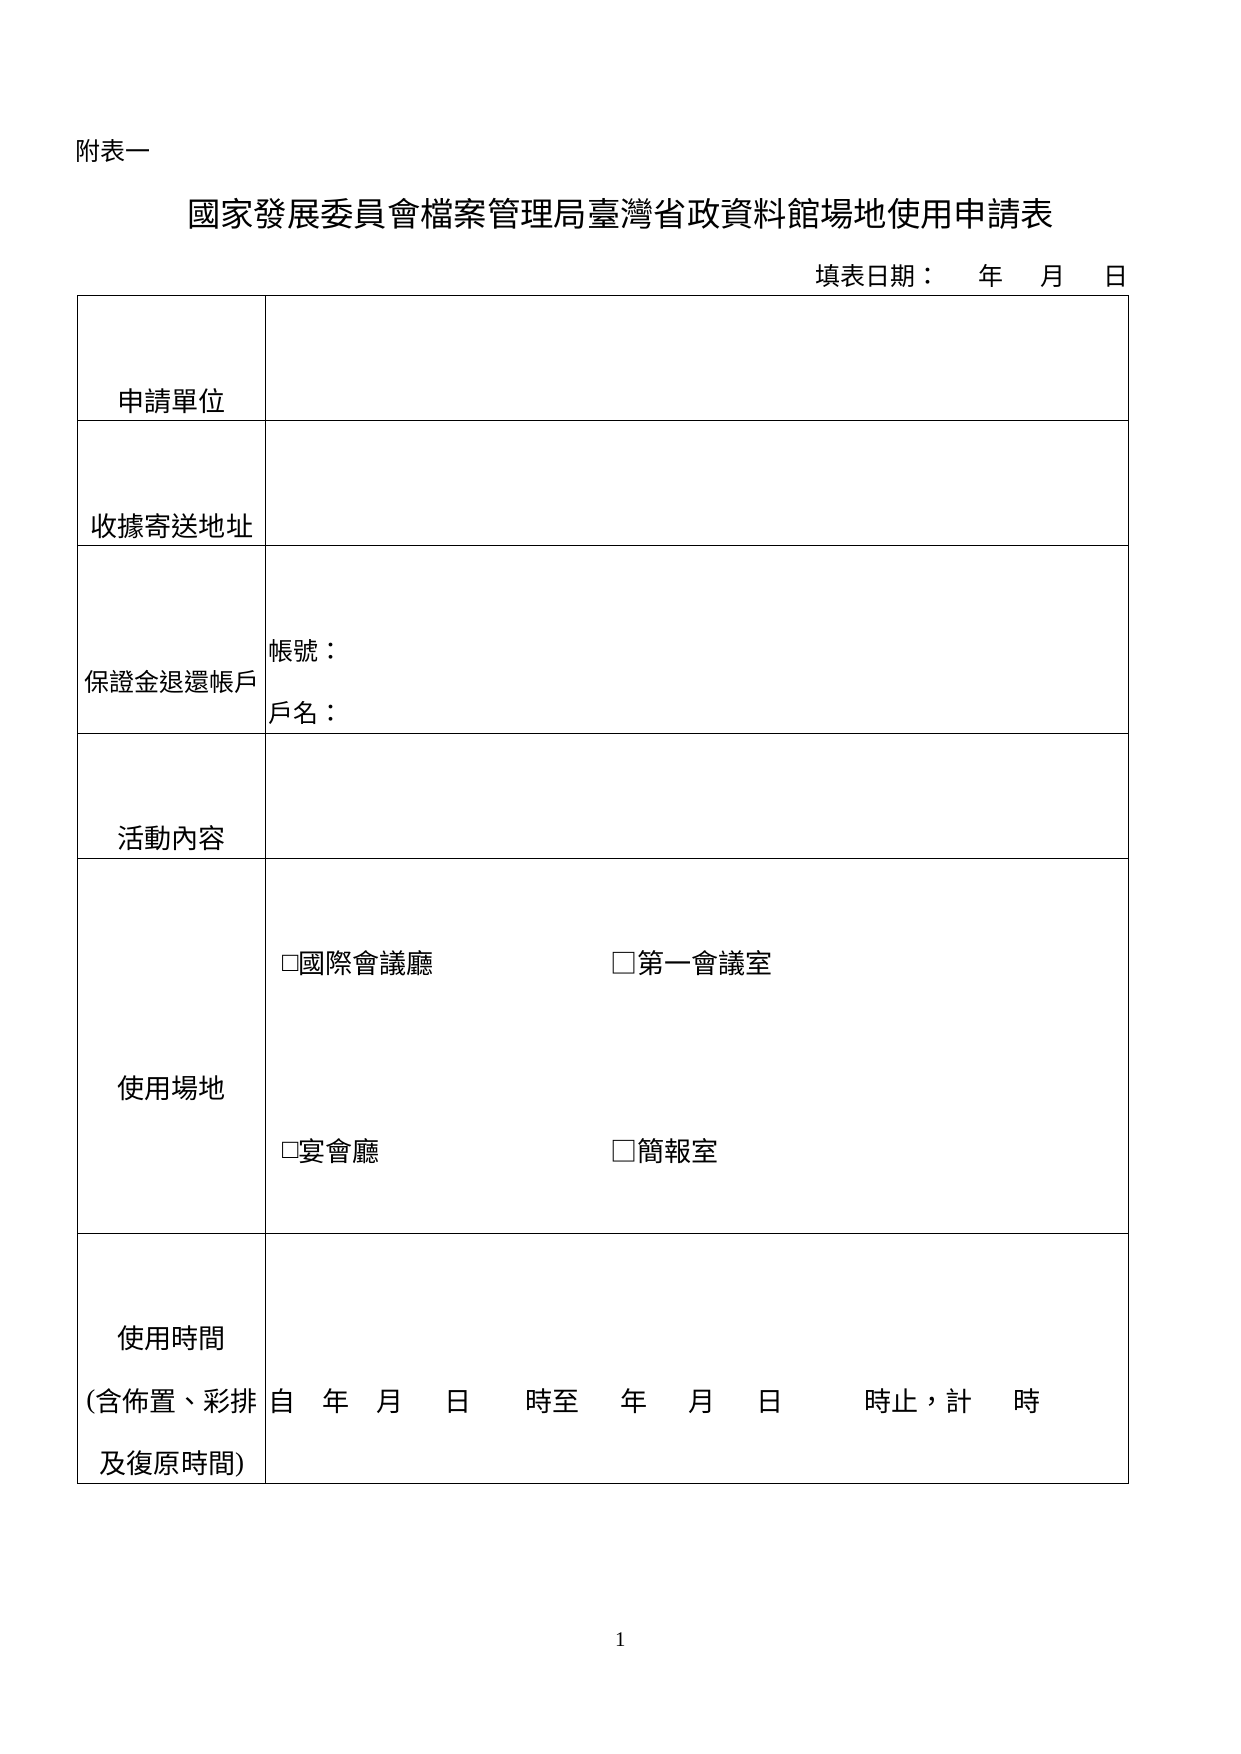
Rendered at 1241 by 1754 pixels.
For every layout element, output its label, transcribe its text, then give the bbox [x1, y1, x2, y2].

table_cell [266, 734, 1128, 858]
text 填表日期： 年 月 日 [75, 233, 1165, 295]
table_cell 使用時間 (含佈置、彩排 及復原時間) [78, 1234, 265, 1483]
table_cell 收據寄送地址 [78, 421, 265, 545]
table_cell 自 年 月 日 時至 年 月 日 時止，計 時 [266, 1234, 1128, 1483]
table_cell 活動內容 [78, 734, 265, 858]
table_cell 保證金退還帳戶 [78, 546, 265, 733]
table_header 申請單位 [78, 296, 265, 420]
text 附表一 [75, 108, 1165, 170]
table_cell □國際會議廳 □第一會議室 □宴會廳 □簡報室 [266, 859, 1128, 1233]
table_cell 使用場地 [78, 859, 265, 1233]
table_cell [266, 421, 1128, 545]
table_header [266, 296, 1128, 420]
table_cell 帳號： 戶名： [266, 546, 1128, 733]
text 國家發展委員會檔案管理局臺灣省政資料館場地使用申請表 [75, 170, 1165, 233]
